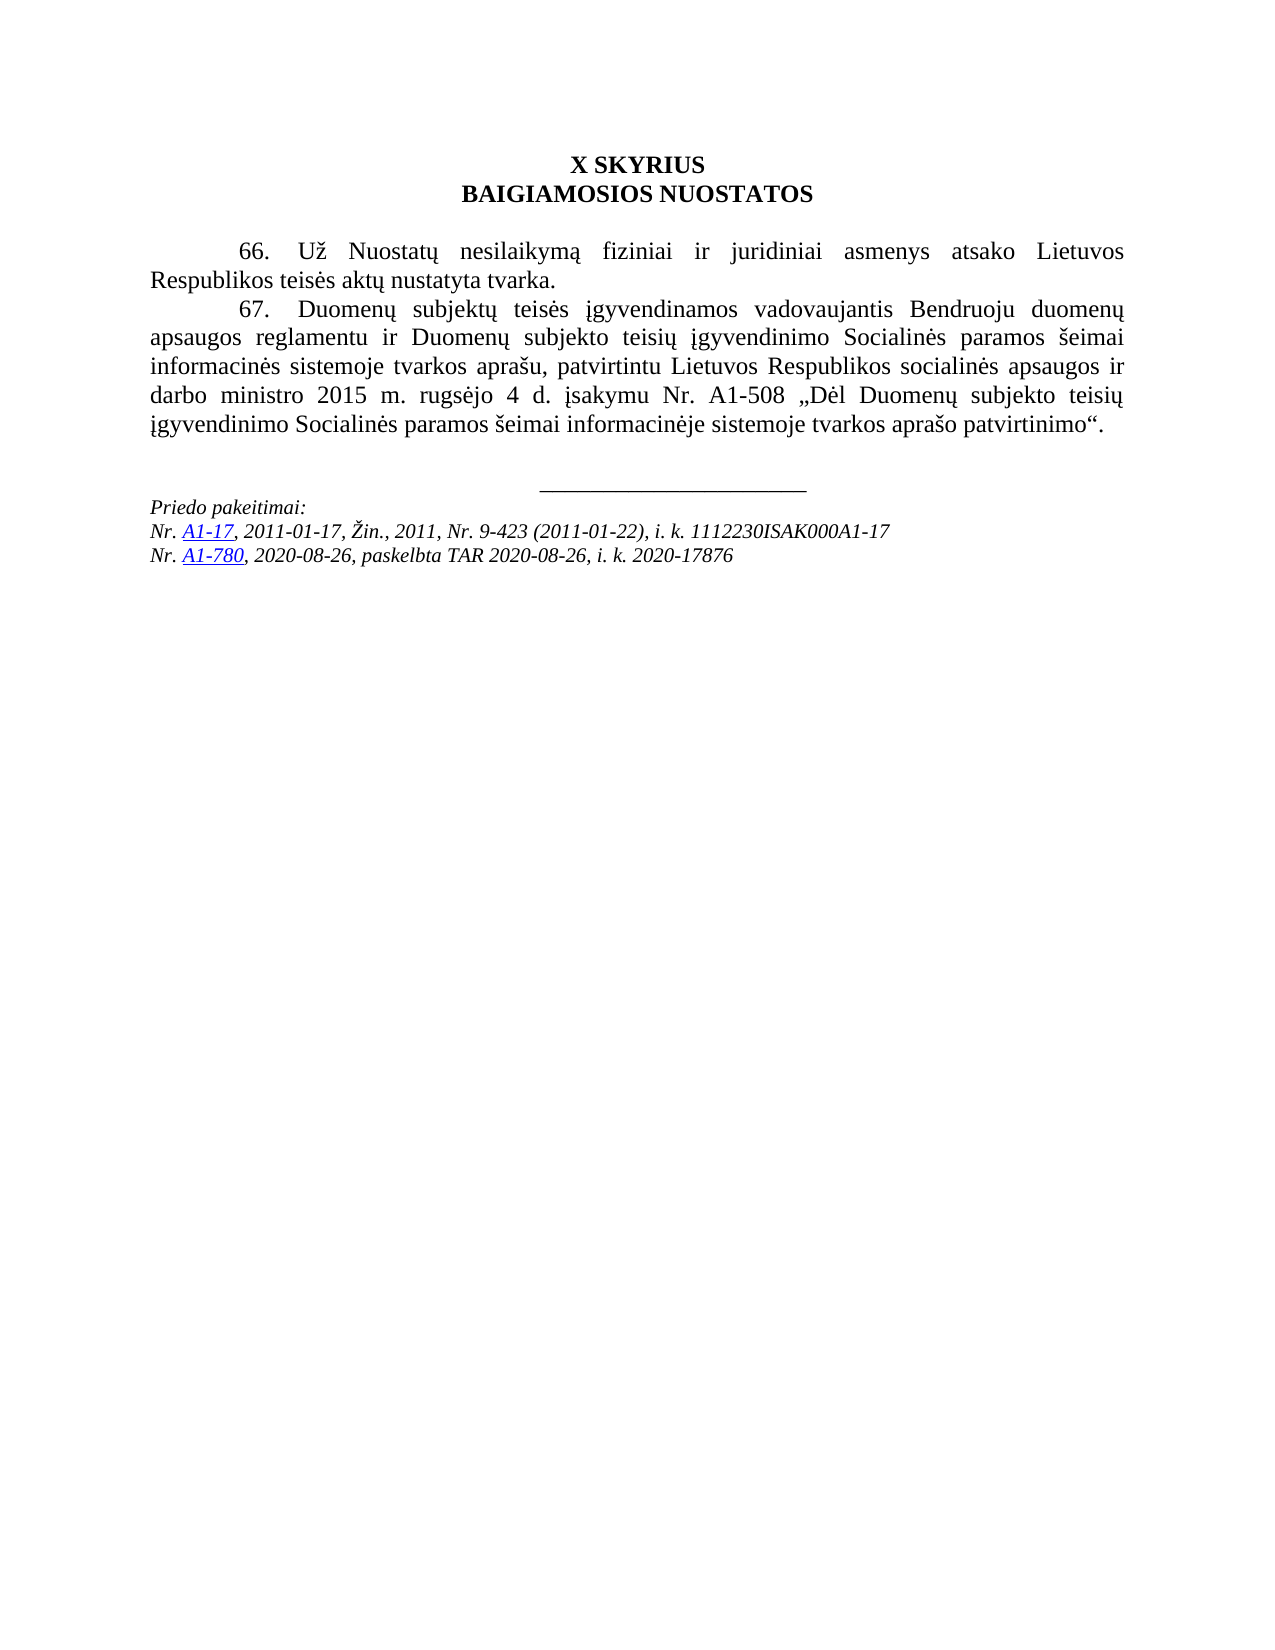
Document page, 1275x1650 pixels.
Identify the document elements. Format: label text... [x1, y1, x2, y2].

text X SKYRIUS [150, 150, 1125, 179]
text Nr. A1-17, 2011-01-17, Žin., 2011, Nr. 9-423 (2011-01-22), i. k. 1112230ISAK000A1-17 [150, 519, 1125, 543]
text 67. Duomenų subjektų teisės įgyvendinamos vadovaujantis Bendruoju duomenų apsaugos reglamentu ir Duomenų subjekto teisių įgyvendinimo Socialinės paramos šeimai informacinės sistemoje tvarkos aprašu, patvirtintu Lietuvos Respublikos socialinės apsaugos ir darbo ministro 2015 m. rugsėjo 4 d. įsakymu Nr. A1-508 „Dėl Duomenų subjekto teisių įgyvendinimo Socialinės paramos šeimai informacinėje sistemoje tvarkos aprašo patvirtinimo“. [150, 294, 1125, 437]
text BAIGIAMOSIOS NUOSTATOS [150, 179, 1125, 207]
text 66. Už Nuostatų nesilaikymą fiziniai ir juridiniai asmenys atsako Lietuvos Respublikos teisės aktų nustatyta tvarka. [150, 236, 1125, 294]
text Priedo pakeitimai: [150, 495, 1125, 519]
text Nr. A1-780, 2020-08-26, paskelbta TAR 2020-08-26, i. k. 2020-17876 [150, 543, 1125, 567]
text _____________________ [221, 466, 1125, 495]
